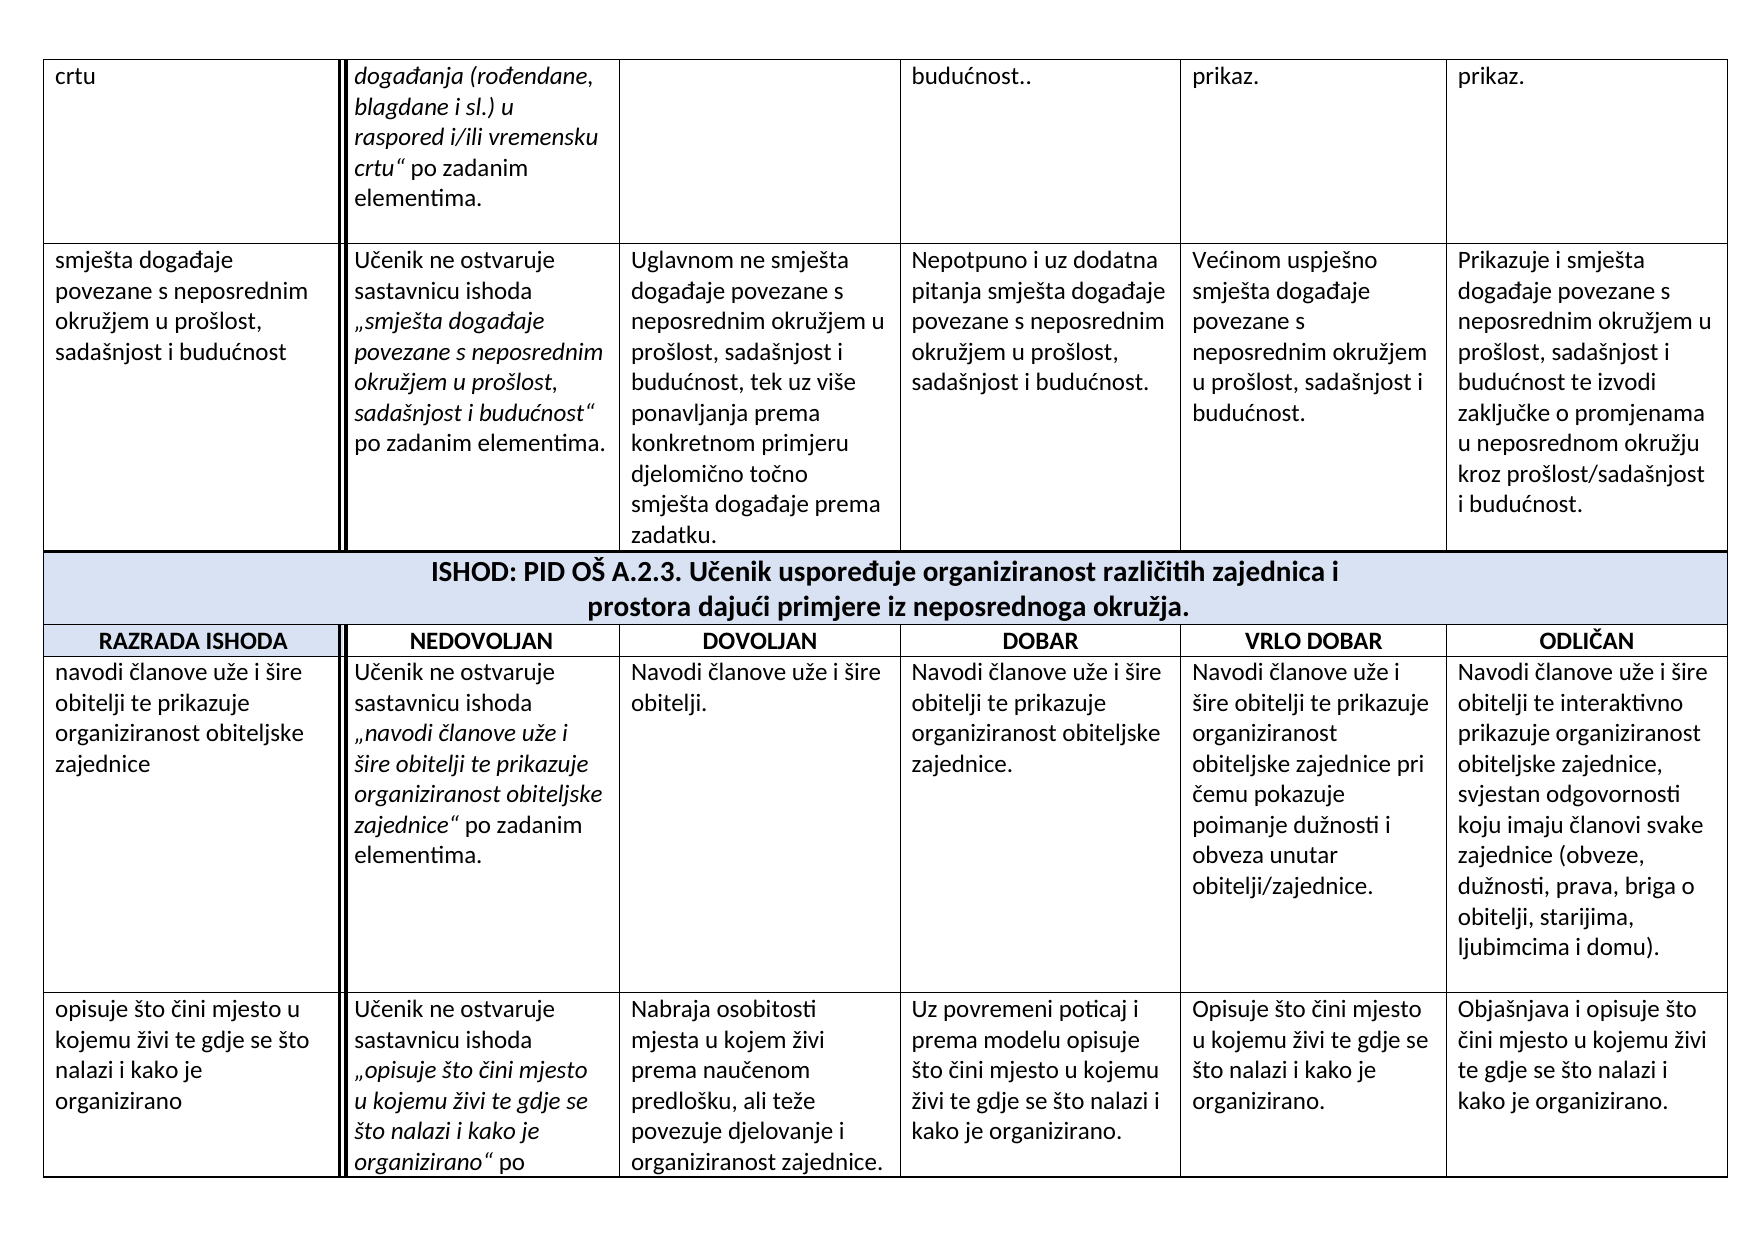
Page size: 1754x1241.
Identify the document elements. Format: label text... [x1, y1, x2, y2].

table_cell Prikazuje i smješta događaje povezane s neposrednim okružjem u prošlost, sadašnjost i budućnost te izvodi zaključke o promjenama u neposrednom okružju kroz prošlost/sadašnjost i budućnost. [1447, 244, 1727, 549]
table_cell Navodi članove uže i šire obitelji te interaktivno prikazuje organiziranost obiteljske zajednice, svjestan odgovornosti koju imaju članovi svake zajednice (obveze, dužnosti, prava, briga o obitelji, starijima, ljubimcima i domu). [1447, 657, 1727, 992]
table_cell navodi članove uže i šire obitelji te prikazuje organiziranost obiteljske zajednice [44, 657, 338, 992]
table_cell VRLO DOBAR [1181, 625, 1446, 656]
table_cell ODLIČAN [1447, 625, 1727, 656]
table_cell Nepotpuno i uz dodatna pitanja smješta događaje povezane s neposrednim okružjem u prošlost, sadašnjost i budućnost. [901, 244, 1180, 549]
table_cell budućnost.. [901, 60, 1180, 243]
table_cell Uz povremeni poticaj i prema modelu opisuje što čini mjesto u kojemu živi te gdje se što nalazi i kako je organizirano. [901, 993, 1180, 1176]
table_cell DOVOLJAN [620, 625, 900, 656]
table_cell Učenik ne ostvaruje sastavnicu ishoda „navodi članove uže i šire obitelji te prikazuje organiziranost obiteljske zajednice“ po zadanim elementima. [348, 657, 619, 992]
table_cell DOBAR [901, 625, 1180, 656]
table_cell Navodi članove uže i šire obitelji. [620, 657, 900, 992]
table_cell ISHOD: PID OŠ A.2.3. Učenik uspoređuje organiziranost različitih zajednica i prostora dajući primjere iz neposrednoga okružja. [44, 553, 1727, 624]
table_cell Objašnjava i opisuje što čini mjesto u kojemu živi te gdje se što nalazi i kako je organizirano. [1447, 993, 1727, 1176]
table_cell Navodi članove uže i šire obitelji te prikazuje organiziranost obiteljske zajednice pri čemu pokazuje poimanje dužnosti i obveza unutar obitelji/zajednice. [1181, 657, 1446, 992]
table_cell prikaz. [1447, 60, 1727, 243]
table_cell Učenik ne ostvaruje sastavnicu ishoda „opisuje što čini mjesto u kojemu živi te gdje se što nalazi i kako je organizirano“ po [348, 993, 619, 1176]
table_cell NEDOVOLJAN [348, 625, 619, 656]
table_cell RAZRADA ISHODA [44, 625, 338, 656]
table_cell Opisuje što čini mjesto u kojemu živi te gdje se što nalazi i kako je organizirano. [1181, 993, 1446, 1176]
table_cell Nabraja osobitosti mjesta u kojem živi prema naučenom predlošku, ali teže povezuje djelovanje i organiziranost zajednice. [620, 993, 900, 1176]
table_cell smješta događaje povezane s neposrednim okružjem u prošlost, sadašnjost i budućnost [44, 244, 338, 549]
table_cell Navodi članove uže i šire obitelji te prikazuje organiziranost obiteljske zajednice. [901, 657, 1180, 992]
table_cell događanja (rođendane, blagdane i sl.) u raspored i/ili vremensku crtu“ po zadanim elementima. [348, 60, 619, 243]
table_cell [620, 60, 900, 243]
table_cell opisuje što čini mjesto u kojemu živi te gdje se što nalazi i kako je organizirano [44, 993, 338, 1176]
table_cell Učenik ne ostvaruje sastavnicu ishoda „smješta događaje povezane s neposrednim okružjem u prošlost, sadašnjost i budućnost“ po zadanim elementima. [348, 244, 619, 549]
table_cell Uglavnom ne smješta događaje povezane s neposrednim okružjem u prošlost, sadašnjost i budućnost, tek uz više ponavljanja prema konkretnom primjeru djelomično točno smješta događaje prema zadatku. [620, 244, 900, 549]
table_cell crtu [44, 60, 338, 243]
table_cell prikaz. [1181, 60, 1446, 243]
table_cell Većinom uspješno smješta događaje povezane s neposrednim okružjem u prošlost, sadašnjost i budućnost. [1181, 244, 1446, 549]
